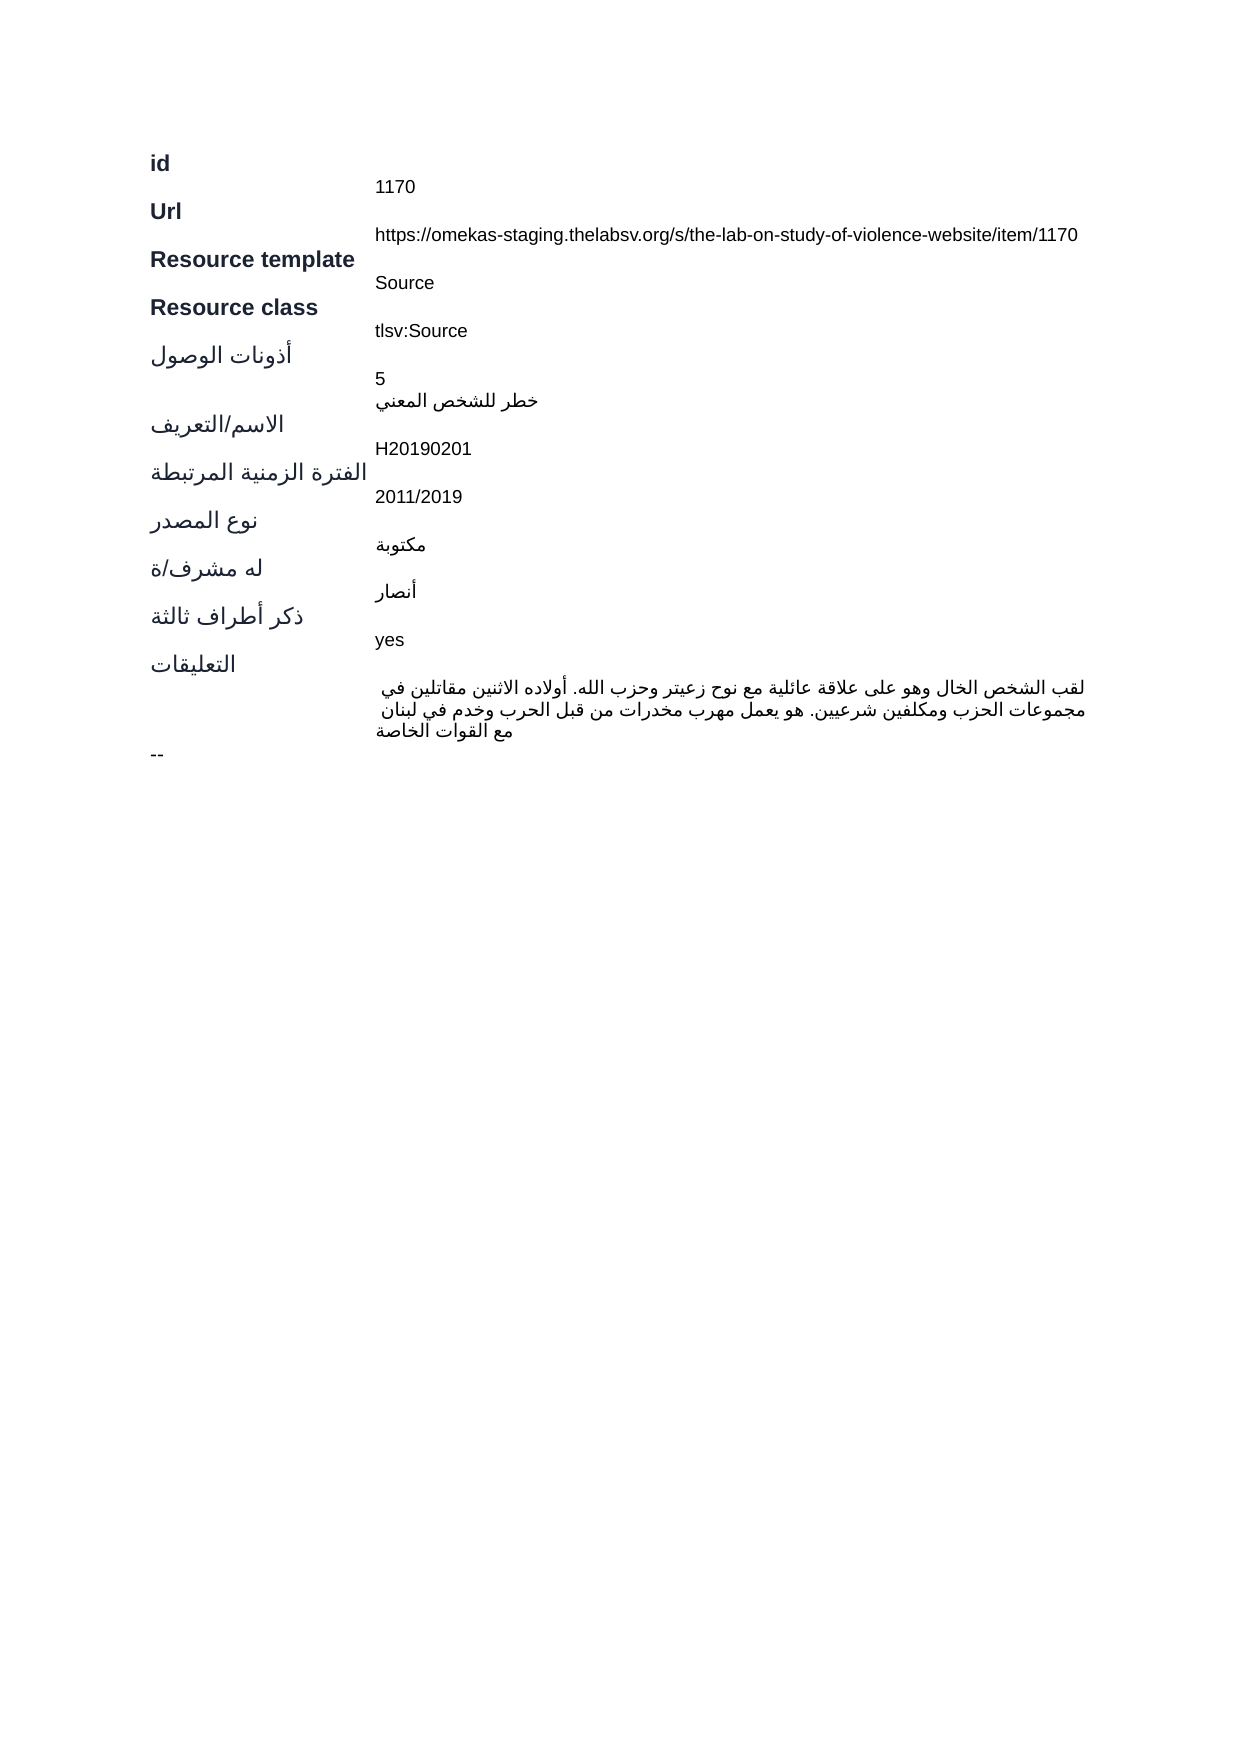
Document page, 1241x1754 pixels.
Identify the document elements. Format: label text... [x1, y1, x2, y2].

text ذكر أطراف ثالثة [150, 603, 1090, 629]
text Url [150, 198, 1090, 224]
text 5 [375, 368, 1090, 389]
text الاسم/التعريف [150, 411, 1090, 437]
text -- [150, 742, 1090, 766]
text yes [375, 629, 1090, 651]
text tlsv:Source [375, 320, 1090, 342]
text لقب الشخص الخال وهو على علاقة عائلية مع نوح زعيتر وحزب الله. أولاده الاثنين مقاتلين في مجموعات الحزب ومكلفين شرعيين. هو يعمل مهرب مخدرات من قبل الحرب وخدم في لبنان مع القوات الخاصة [375, 677, 1090, 742]
text نوع المصدر [150, 507, 1090, 533]
text Resource template [150, 246, 1090, 272]
text له مشرف/ة [150, 555, 1090, 581]
text https://omekas-staging.thelabsv.org/s/the-lab-on-study-of-violence-website/item/1170 [375, 224, 1090, 246]
text Source [375, 272, 1090, 294]
text أنصار [375, 581, 1090, 603]
text id [150, 150, 1090, 176]
text 1170 [375, 176, 1090, 198]
text التعليقات [150, 651, 1090, 677]
text 2011/2019 [375, 485, 1090, 507]
text أذونات الوصول [150, 342, 1090, 368]
text خطر للشخص المعني [375, 389, 1090, 411]
text Resource class [150, 294, 1090, 320]
text مكتوبة [375, 533, 1090, 555]
text H20190201 [375, 437, 1090, 459]
text الفترة الزمنية المرتبطة [150, 459, 1090, 485]
